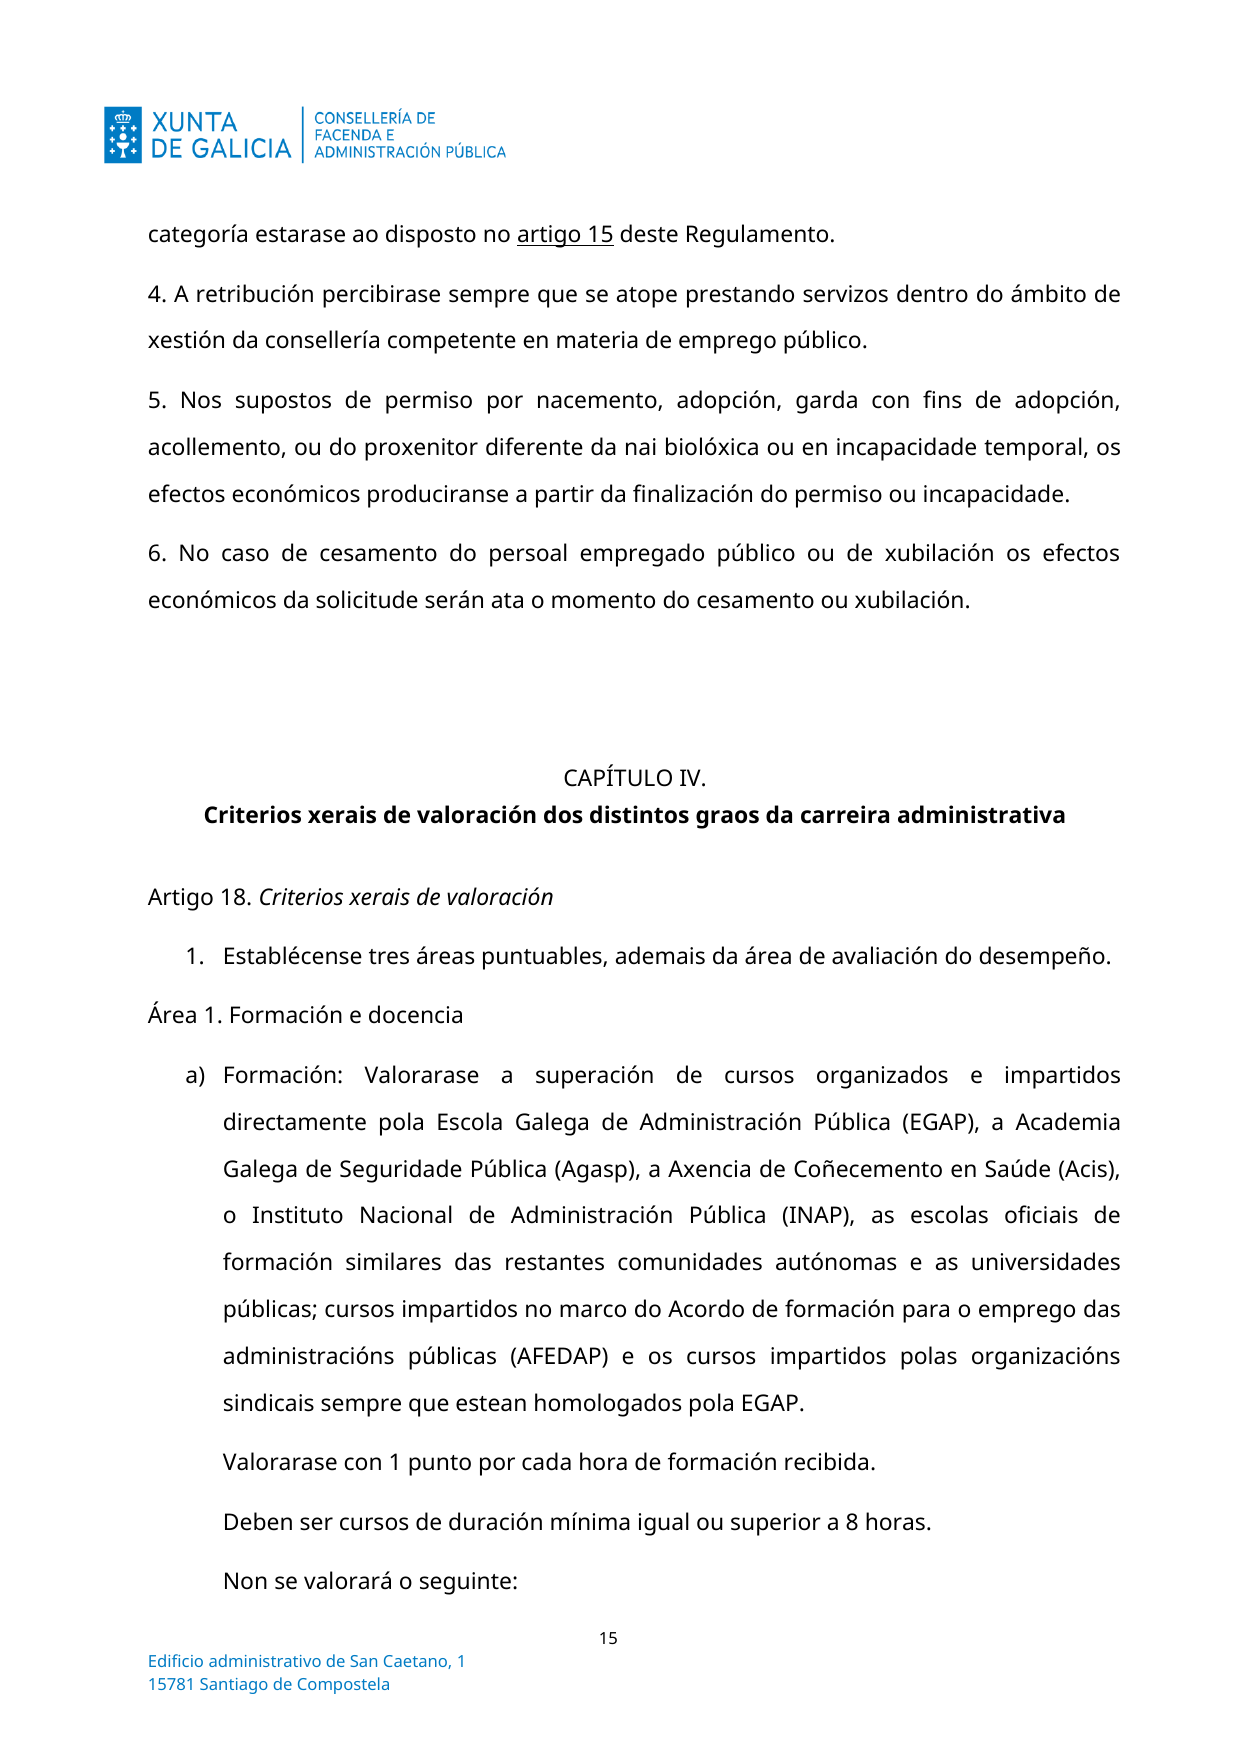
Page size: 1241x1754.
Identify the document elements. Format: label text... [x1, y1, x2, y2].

text 6. No caso de cesamento do persoal empregado público ou de xubilación os efectos económicos da solicitude serán ata o momento do cesamento ou xubilación. [148, 537, 1122, 615]
subtitle Criterios xerais de valoración dos distintos graos da carreira administrativa [148, 799, 1122, 831]
subtitle CAPÍTULO IV. [148, 762, 1122, 793]
list Establécense tres áreas puntuables, ademais da área de avaliación do desempeño. [185, 940, 1122, 971]
text Artigo 18. Criterios xerais de valoración [148, 881, 1122, 912]
text Non se valorará o seguinte: [223, 1565, 1122, 1596]
text Valorarase con 1 punto por cada hora de formación recibida. [223, 1446, 1122, 1477]
text 5. Nos supostos de permiso por nacemento, adopción, garda con fins de adopción, acollemento, ou do proxenitor diferente da nai biolóxica ou en incapacidade temporal, os efectos económicos produciranse a partir da finalización do permiso ou incapacidade. [148, 384, 1122, 509]
list Formación: Valorarase a superación de cursos organizados e impartidos directamente pola Escola Galega de Administración Pública (EGAP), a Academia Galega de Seguridade Pública (Agasp), a Axencia de Coñecemento en Saúde (Acis), o Instituto Nacional de Administración Pública (INAP), as escolas oficiais de formación similares das restantes comunidades autónomas e as universidades públicas; cursos impartidos no marco do Acordo de formación para o emprego das administracións públicas (AFEDAP) e os cursos impartidos polas organizacións sindicais sempre que estean homologados pola EGAP. [185, 1059, 1122, 1418]
text categoría estarase ao disposto no artigo 15 deste Regulamento. [148, 218, 1122, 249]
text Área 1. Formación e docencia [148, 999, 1122, 1031]
text Deben ser cursos de duración mínima igual ou superior a 8 horas. [223, 1506, 1122, 1537]
picture [104, 102, 506, 176]
text 4. A retribución percibirase sempre que se atope prestando servizos dentro do ámbito de xestión da consellería competente en materia de emprego público. [148, 277, 1122, 356]
